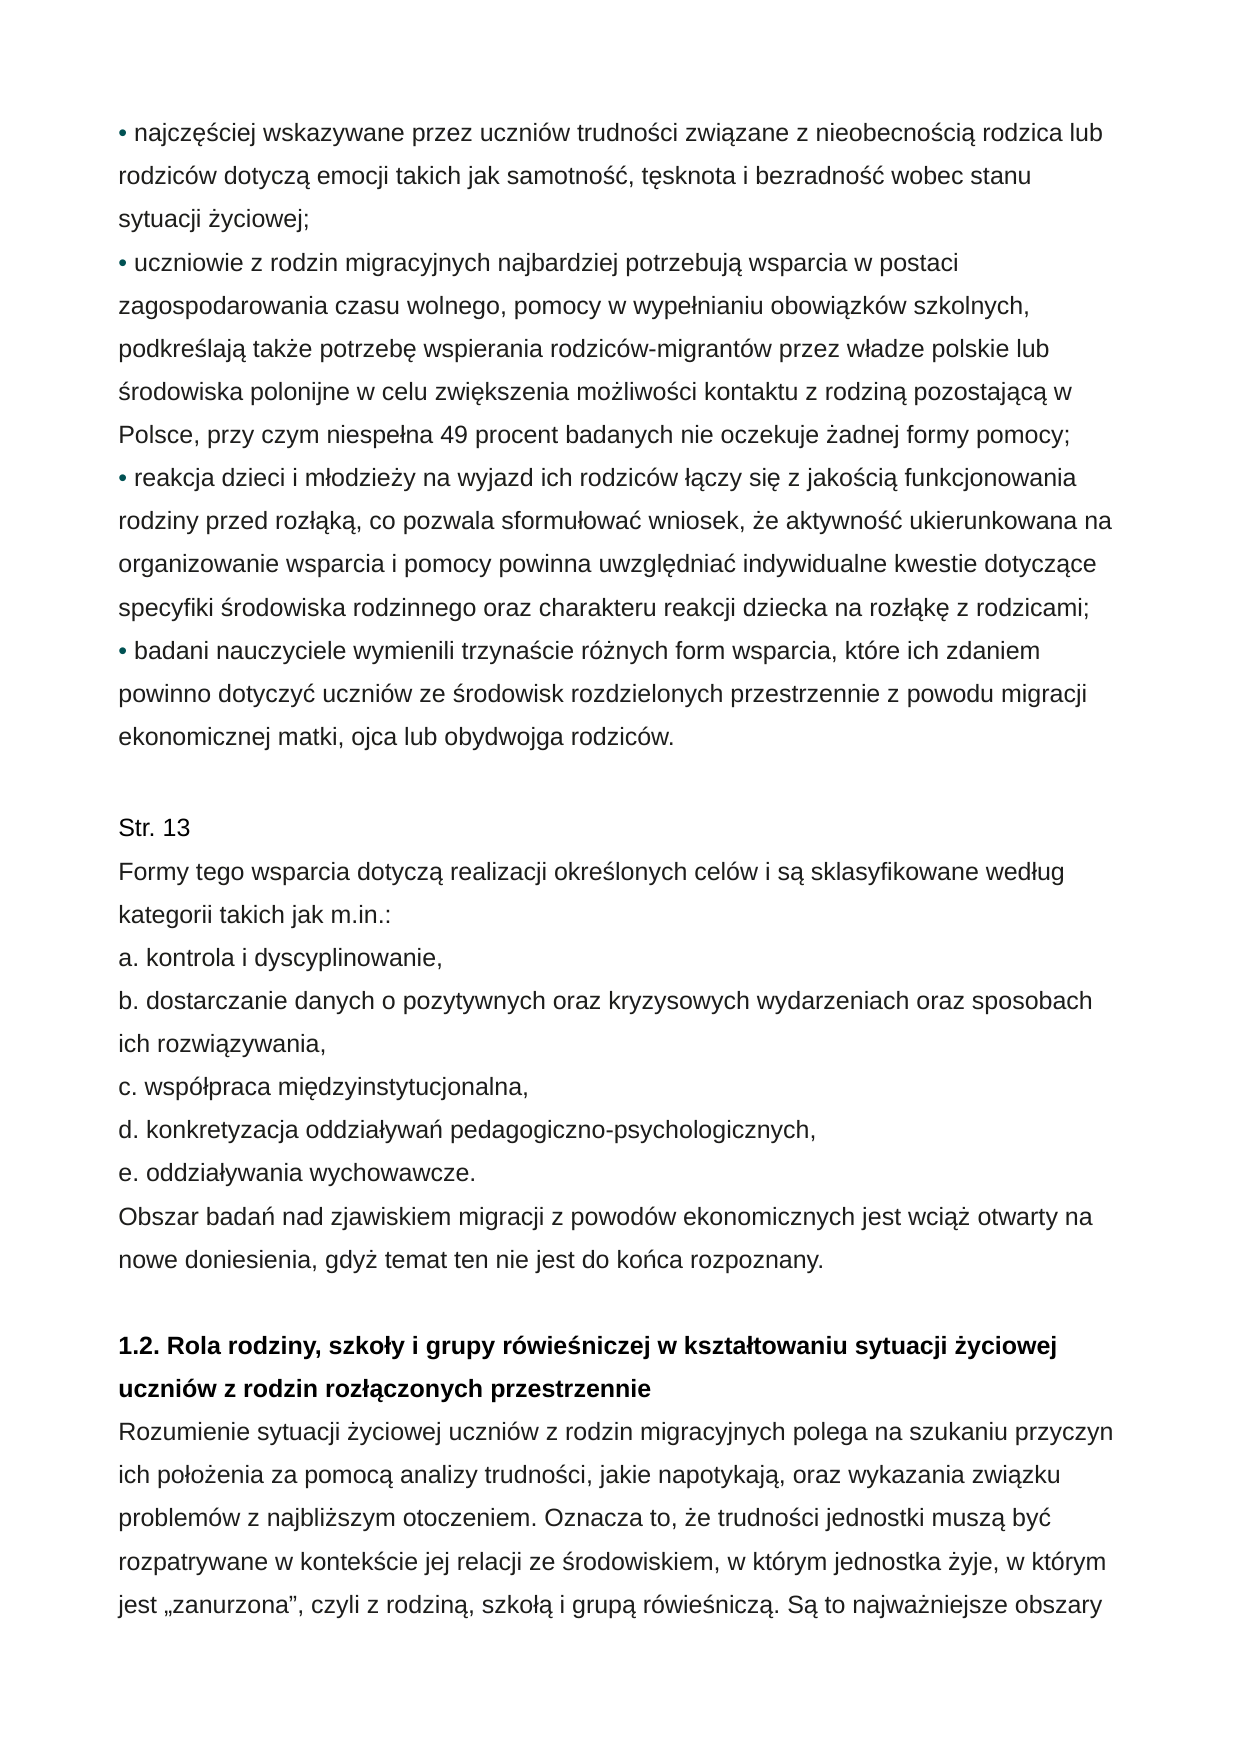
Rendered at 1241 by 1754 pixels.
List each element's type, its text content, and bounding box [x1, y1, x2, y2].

text a. kontrola i dyscyplinowanie, [118, 943, 1122, 972]
text Str. 13 [118, 813, 1122, 842]
text b. dostarczanie danych o pozytywnych oraz kryzysowych wydarzeniach oraz sposobach ich rozwiązywania, [118, 986, 1122, 1058]
text • najczęściej wskazywane przez uczniów trudności związane z nieobecnością rodzica lub rodziców dotyczą emocji takich jak samotność, tęsknota i bezradność wobec stanu sytuacji życiowej; [118, 118, 1122, 233]
subtitle 1.2. Rola rodziny, szkoły i grupy rówieśniczej w kształtowaniu sytuacji życiowej uczniów z rodzin rozłączonych przestrzennie [118, 1331, 1122, 1403]
text Formy tego wsparcia dotyczą realizacji określonych celów i są sklasyfikowane według kategorii takich jak m.in.: [118, 857, 1122, 928]
text d. konkretyzacja oddziaływań pedagogiczno-psychologicznych, [118, 1115, 1122, 1144]
text e. oddziaływania wychowawcze. [118, 1158, 1122, 1187]
text Obszar badań nad zjawiskiem migracji z powodów ekonomicznych jest wciąż otwarty na nowe doniesienia, gdyż temat ten nie jest do końca rozpoznany. [118, 1202, 1122, 1273]
text • reakcja dzieci i młodzieży na wyjazd ich rodziców łączy się z jakością funkcjonowania rodziny przed rozłąką, co pozwala sformułować wniosek, że aktywność ukierunkowana na organizowanie wsparcia i pomocy powinna uwzględniać indywidualne kwestie dotyczące specyfiki środowiska rodzinnego oraz charakteru reakcji dziecka na rozłąkę z rodzicami; [118, 463, 1122, 621]
text • uczniowie z rodzin migracyjnych najbardziej potrzebują wsparcia w postaci zagospodarowania czasu wolnego, pomocy w wypełnianiu obowiązków szkolnych, podkreślają także potrzebę wspierania rodziców-migrantów przez władze polskie lub środowiska polonijne w celu zwiększenia możliwości kontaktu z rodziną pozostającą w Polsce, przy czym niespełna 49 procent badanych nie oczekuje żadnej formy pomocy; [118, 247, 1122, 449]
text • badani nauczyciele wymienili trzynaście różnych form wsparcia, które ich zdaniem powinno dotyczyć uczniów ze środowisk rozdzielonych przestrzennie z powodu migracji ekonomicznej matki, ojca lub obydwojga rodziców. [118, 636, 1122, 751]
text c. współpraca międzyinstytucjonalna, [118, 1072, 1122, 1101]
text Rozumienie sytuacji życiowej uczniów z rodzin migracyjnych polega na szukaniu przyczyn ich położenia za pomocą analizy trudności, jakie napotykają, oraz wykazania związku problemów z najbliższym otoczeniem. Oznacza to, że trudności jednostki muszą być rozpatrywane w kontekście jej relacji ze środowiskiem, w którym jednostka żyje, w którym jest „zanurzona”, czyli z rodziną, szkołą i grupą rówieśniczą. Są to najważniejsze obszary [118, 1417, 1122, 1618]
